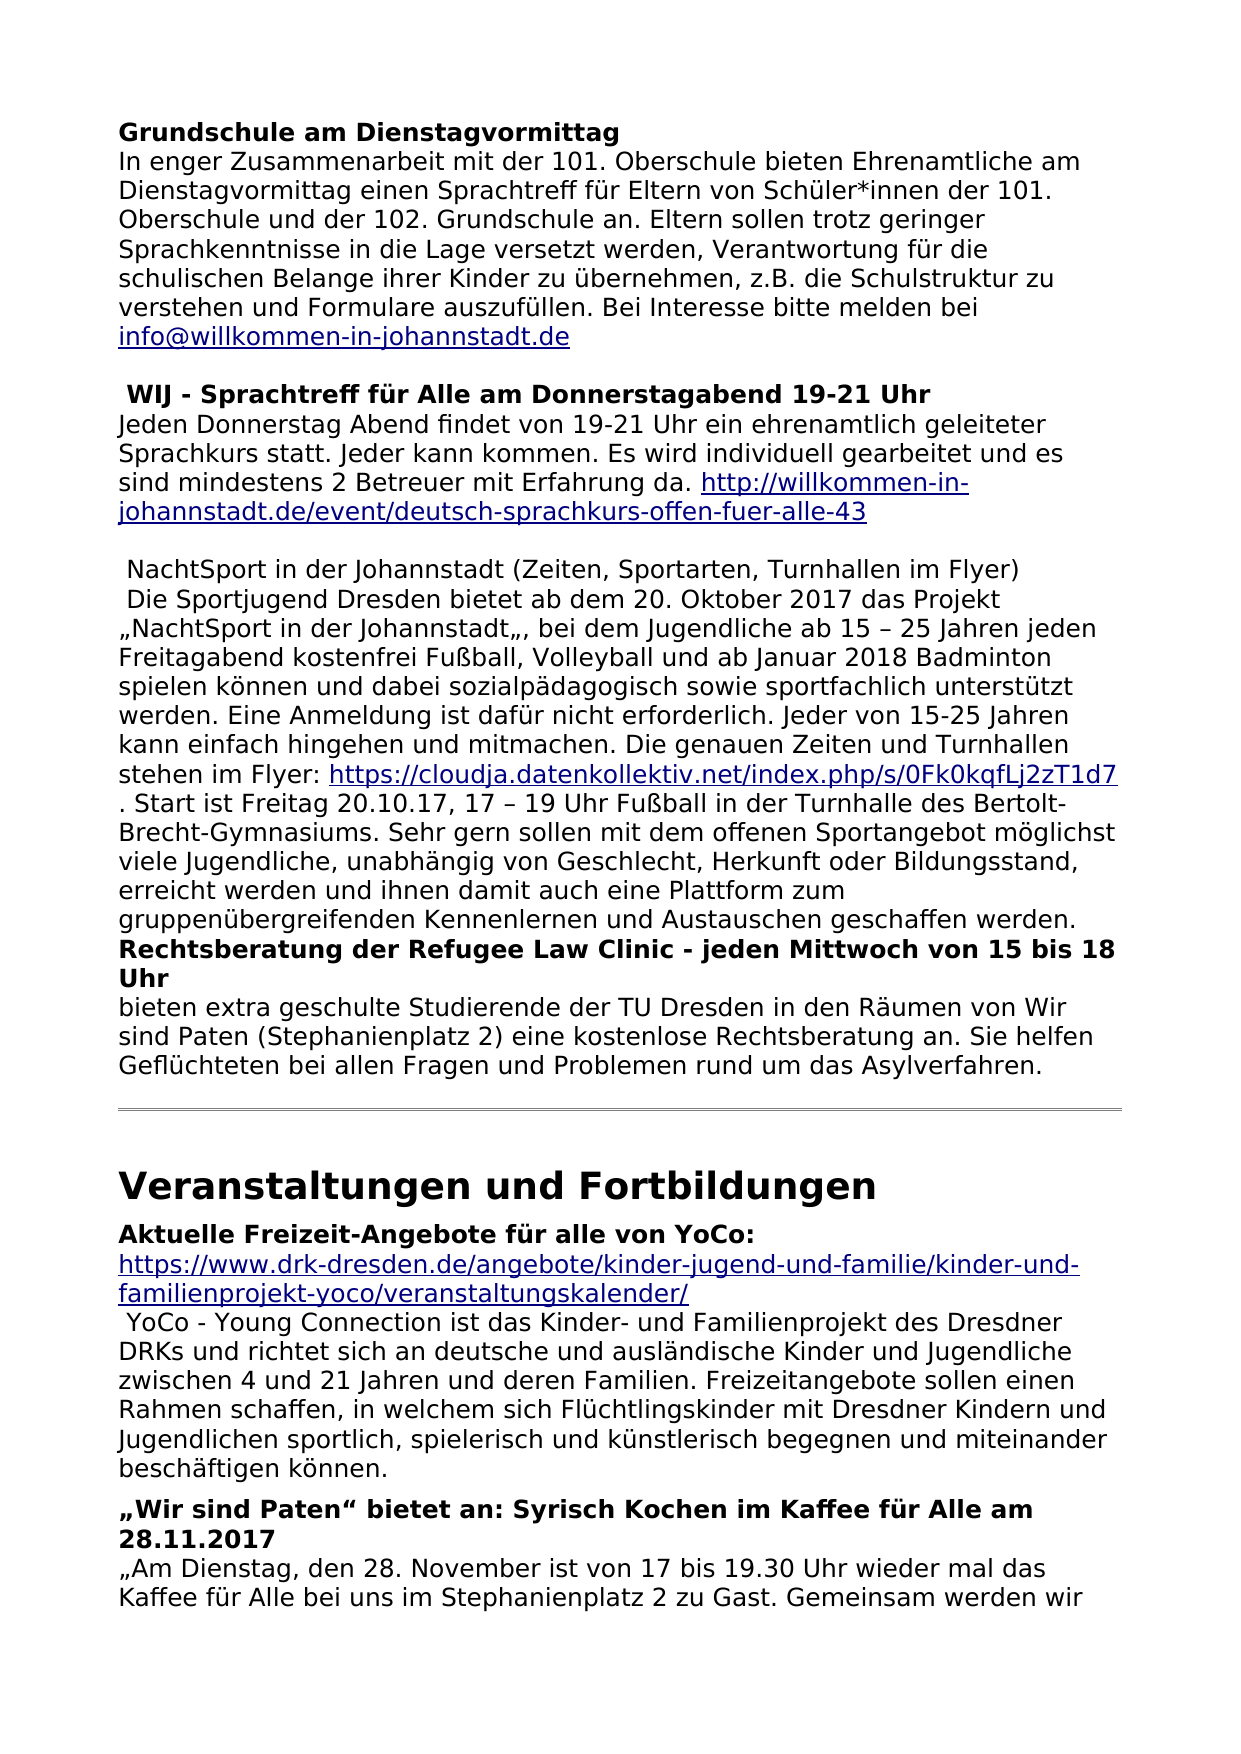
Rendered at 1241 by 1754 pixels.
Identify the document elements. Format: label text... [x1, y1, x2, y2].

text Grundschule am Dienstagvormittag In enger Zusammenarbeit mit der 101. Oberschule bieten Ehrenamtliche am Dienstagvormittag einen Sprachtreff für Eltern von Schüler*innen der 101. Oberschule und der 102. Grundschule an. Eltern sollen trotz geringer Sprachkenntnisse in die Lage versetzt werden, Verantwortung für die schulischen Belange ihrer Kinder zu übernehmen, z.B. die Schulstruktur zu verstehen und Formulare auszufüllen. Bei Interesse bitte melden bei info@willkommen-in-johannstadt.de WIJ - Sprachtreff für Alle am Donnerstagabend 19-21 Uhr Jeden Donnerstag Abend findet von 19-21 Uhr ein ehrenamtlich geleiteter Sprachkurs statt. Jeder kann kommen. Es wird individuell gearbeitet und es sind mindestens 2 Betreuer mit Erfahrung da. http://willkommen-in-johannstadt.de/event/deutsch-sprachkurs-offen-fuer-alle-43 NachtSport in der Johannstadt (Zeiten, Sportarten, Turnhallen im Flyer) Die Sportjugend Dresden bietet ab dem 20. Oktober 2017 das Projekt „NachtSport in der Johannstadt„, bei dem Jugendliche ab 15 – 25 Jahren jeden Freitagabend kostenfrei Fußball, Volleyball und ab Januar 2018 Badminton spielen können und dabei sozialpädagogisch sowie sportfachlich unterstützt werden. Eine Anmeldung ist dafür nicht erforderlich. Jeder von 15-25 Jahren kann einfach hingehen und mitmachen. Die genauen Zeiten und Turnhallen stehen im Flyer: https://cloudja.datenkollektiv.net/index.php/s/0Fk0kqfLj2zT1d7 . Start ist Freitag 20.10.17, 17 – 19 Uhr Fußball in der Turnhalle des Bertolt-Brecht-Gymnasiums. Sehr gern sollen mit dem offenen Sportangebot möglichst viele Jugendliche, unabhängig von Geschlecht, Herkunft oder Bildungsstand, erreicht werden und ihnen damit auch eine Plattform zum gruppenübergreifenden Kennenlernen und Austauschen geschaffen werden. Rechtsberatung der Refugee Law Clinic - jeden Mittwoch von 15 bis 18 Uhr bieten extra geschulte Studierende der TU Dresden in den Räumen von Wir sind Paten (Stephanienplatz 2) eine kostenlose Rechtsberatung an. Sie helfen Geflüchteten bei allen Fragen und Problemen rund um das Asylverfahren. [118, 118, 1122, 1081]
subtitle Veranstaltungen und Fortbildungen [118, 1164, 1122, 1208]
text „Wir sind Paten“ bietet an: Syrisch Kochen im Kaffee für Alle am 28.11.2017 „Am Dienstag, den 28. November ist von 17 bis 19.30 Uhr wieder mal das Kaffee für Alle bei uns im Stephanienplatz 2 zu Gast. Gemeinsam werden wir [118, 1496, 1122, 1612]
text Aktuelle Freizeit-Angebote für alle von YoCo: https://www.drk-dresden.de/angebote/kinder-jugend-und-familie/kinder-und-familienprojekt-yoco/veranstaltungskalender/ YoCo - Young Connection ist das Kinder- und Familienprojekt des Dresdner DRKs und richtet sich an deutsche und ausländische Kinder und Jugendliche zwischen 4 und 21 Jahren und deren Familien. Freizeitangebote sollen einen Rahmen schaffen, in welchem sich Flüchtlingskinder mit Dresdner Kindern und Jugendlichen sportlich, spielerisch und künstlerisch begegnen und miteinander beschäftigen können. [118, 1221, 1122, 1483]
